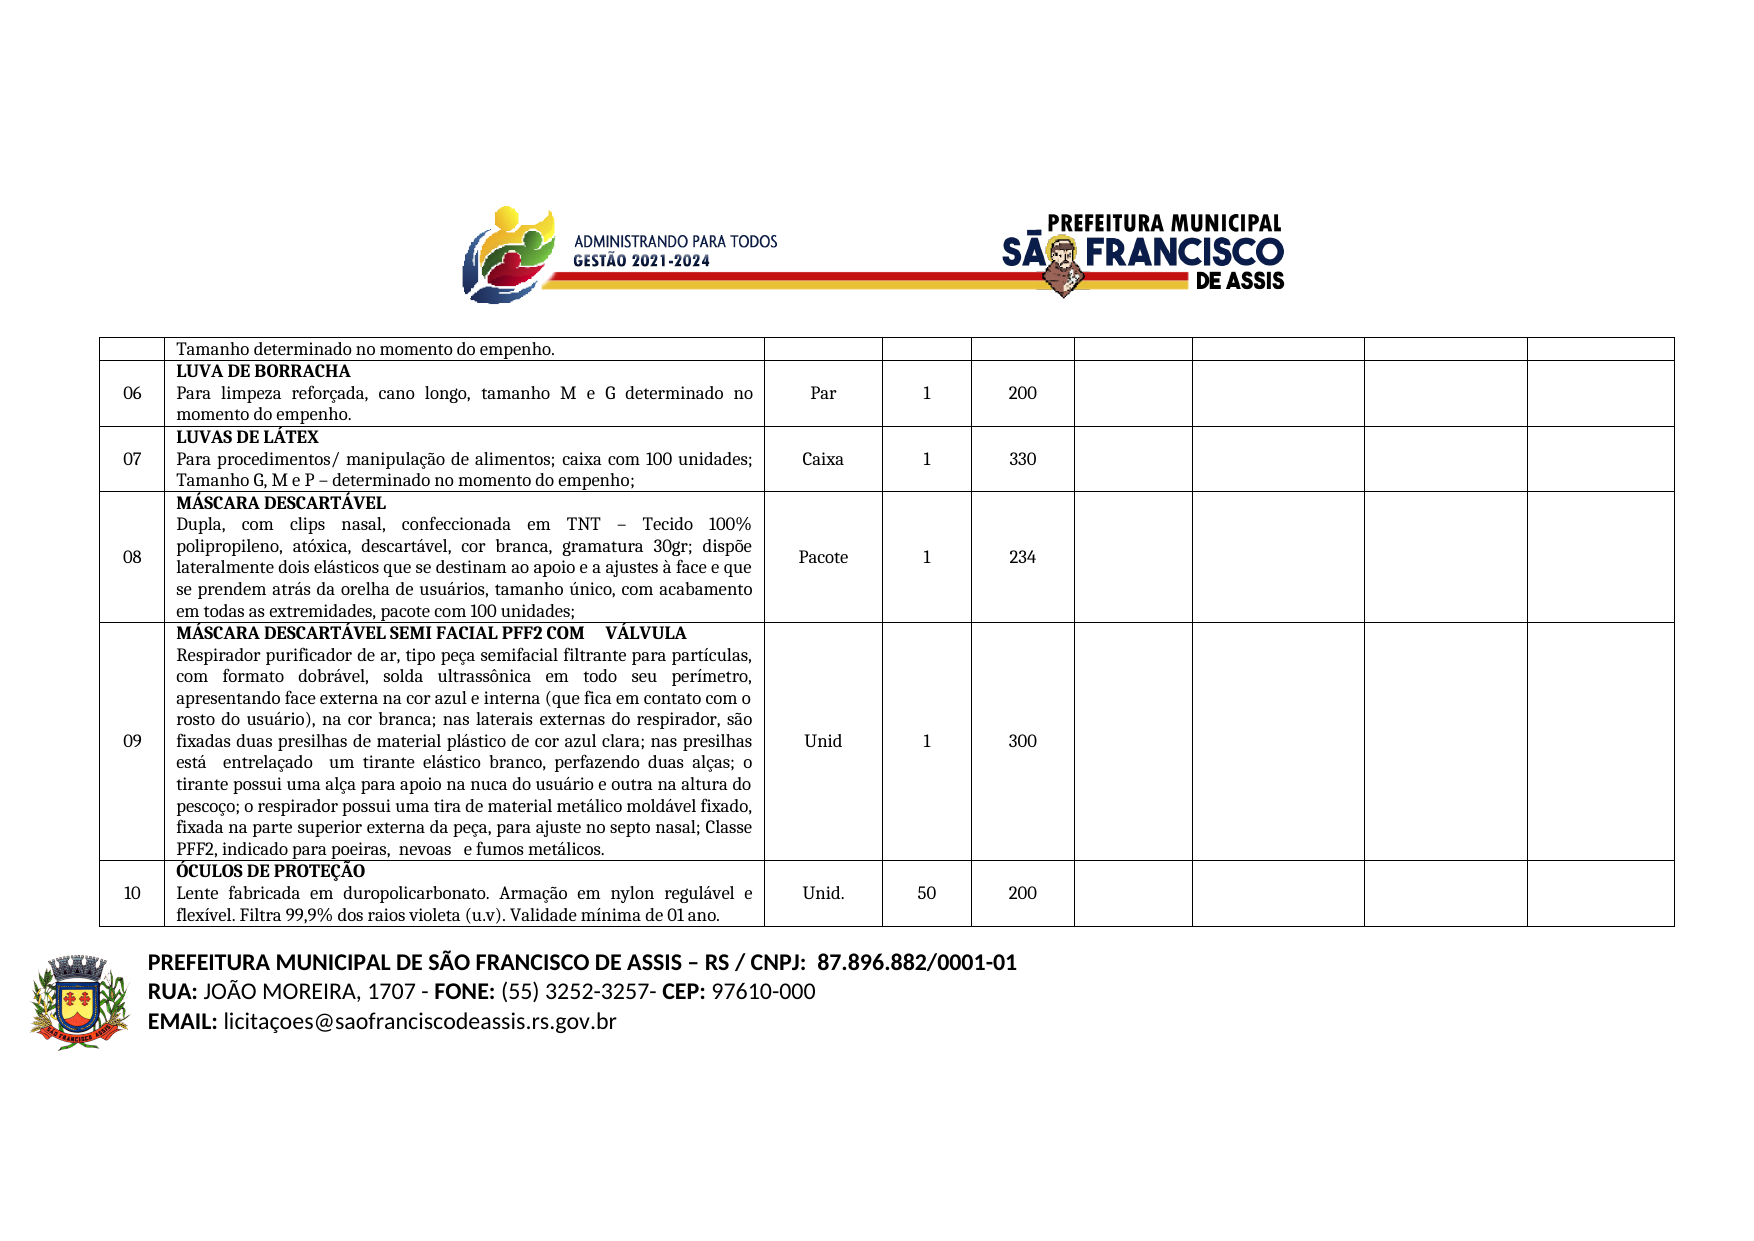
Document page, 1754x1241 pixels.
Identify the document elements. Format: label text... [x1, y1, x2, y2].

table_cell [1075, 427, 1192, 491]
table_cell [1193, 361, 1364, 426]
table_cell [100, 338, 164, 360]
table_cell [1528, 361, 1674, 426]
table_cell Caixa [765, 427, 882, 491]
table_cell 10 [100, 861, 164, 926]
table_cell LUVAS DE LÁTEX Para procedimentos/ manipulação de alimentos; caixa com 100 unidades; Tamanho G, M e P – determinado no momento do empenho; [165, 427, 764, 491]
table_cell [1075, 861, 1192, 926]
table_cell 07 [100, 427, 164, 491]
table_cell Tamanho determinado no momento do empenho. [165, 338, 764, 360]
table_cell 1 [883, 623, 971, 860]
table_cell 300 [972, 623, 1074, 860]
table_cell [1193, 861, 1364, 926]
table_cell [1365, 623, 1527, 860]
table_cell 1 [883, 427, 971, 491]
table_cell 09 [100, 623, 164, 860]
table_cell [1193, 492, 1364, 622]
table_cell [883, 338, 971, 360]
table_cell Unid [765, 623, 882, 860]
table_cell 200 [972, 861, 1074, 926]
table_cell [1528, 427, 1674, 491]
table_cell [1075, 338, 1192, 360]
table_cell 50 [883, 861, 971, 926]
table_cell [1365, 861, 1527, 926]
table_cell 330 [972, 427, 1074, 491]
table_cell Pacote [765, 492, 882, 622]
table_cell 08 [100, 492, 164, 622]
table_cell 1 [883, 361, 971, 426]
table_cell MÁSCARA DESCARTÁVEL Dupla, com clips nasal, confeccionada em TNT – Tecido 100% polipropileno, atóxica, descartável, cor branca, gramatura 30gr; dispõe lateralmente dois elásticos que se destinam ao apoio e a ajustes à face e que se prendem atrás da orelha de usuários, tamanho único, com acabamento em todas as extremidades, pacote com 100 unidades; [165, 492, 764, 622]
table_cell Par [765, 361, 882, 426]
table_cell 1 [883, 492, 971, 622]
table_cell [1528, 861, 1674, 926]
table_cell 200 [972, 361, 1074, 426]
table_cell [1193, 427, 1364, 491]
table_cell [1365, 338, 1527, 360]
table_cell [1528, 338, 1674, 360]
table_cell [1528, 623, 1674, 860]
table_cell 06 [100, 361, 164, 426]
table_cell LUVA DE BORRACHA Para limpeza reforçada, cano longo, tamanho M e G determinado no momento do empenho. [165, 361, 764, 426]
table_cell [1193, 623, 1364, 860]
table_cell [972, 338, 1074, 360]
table_cell [1365, 492, 1527, 622]
table_cell [1528, 492, 1674, 622]
table_cell 234 [972, 492, 1074, 622]
table_cell ÓCULOS DE PROTEÇÃO Lente fabricada em duropolicarbonato. Armação em nylon regulável e flexível. Filtra 99,9% dos raios violeta (u.v). Validade mínima de 01 ano. [165, 861, 764, 926]
table_cell [1075, 361, 1192, 426]
table_cell [1365, 427, 1527, 491]
table_cell [1193, 338, 1364, 360]
table_cell [1075, 492, 1192, 622]
table_cell [1365, 361, 1527, 426]
table_cell [765, 338, 882, 360]
table_cell Unid. [765, 861, 882, 926]
table_cell MÁSCARA DESCARTÁVEL SEMI FACIAL PFF2 COM VÁLVULA Respirador purificador de ar, tipo peça semifacial filtrante para partículas, com formato dobrável, solda ultrassônica em todo seu perímetro, apresentando face externa na cor azul e interna (que fica em contato com o rosto do usuário), na cor branca; nas laterais externas do respirador, são fixadas duas presilhas de material plástico de cor azul clara; nas presilhas está entrelaçado um tirante elástico branco, perfazendo duas alças; o tirante possui uma alça para apoio na nuca do usuário e outra na altura do pescoço; o respirador possui uma tira de material metálico moldável fixado, fixada na parte superior externa da peça, para ajuste no septo nasal; Classe PFF2, indicado para poeiras, nevoas e fumos metálicos. [165, 623, 764, 860]
table_cell [1075, 623, 1192, 860]
